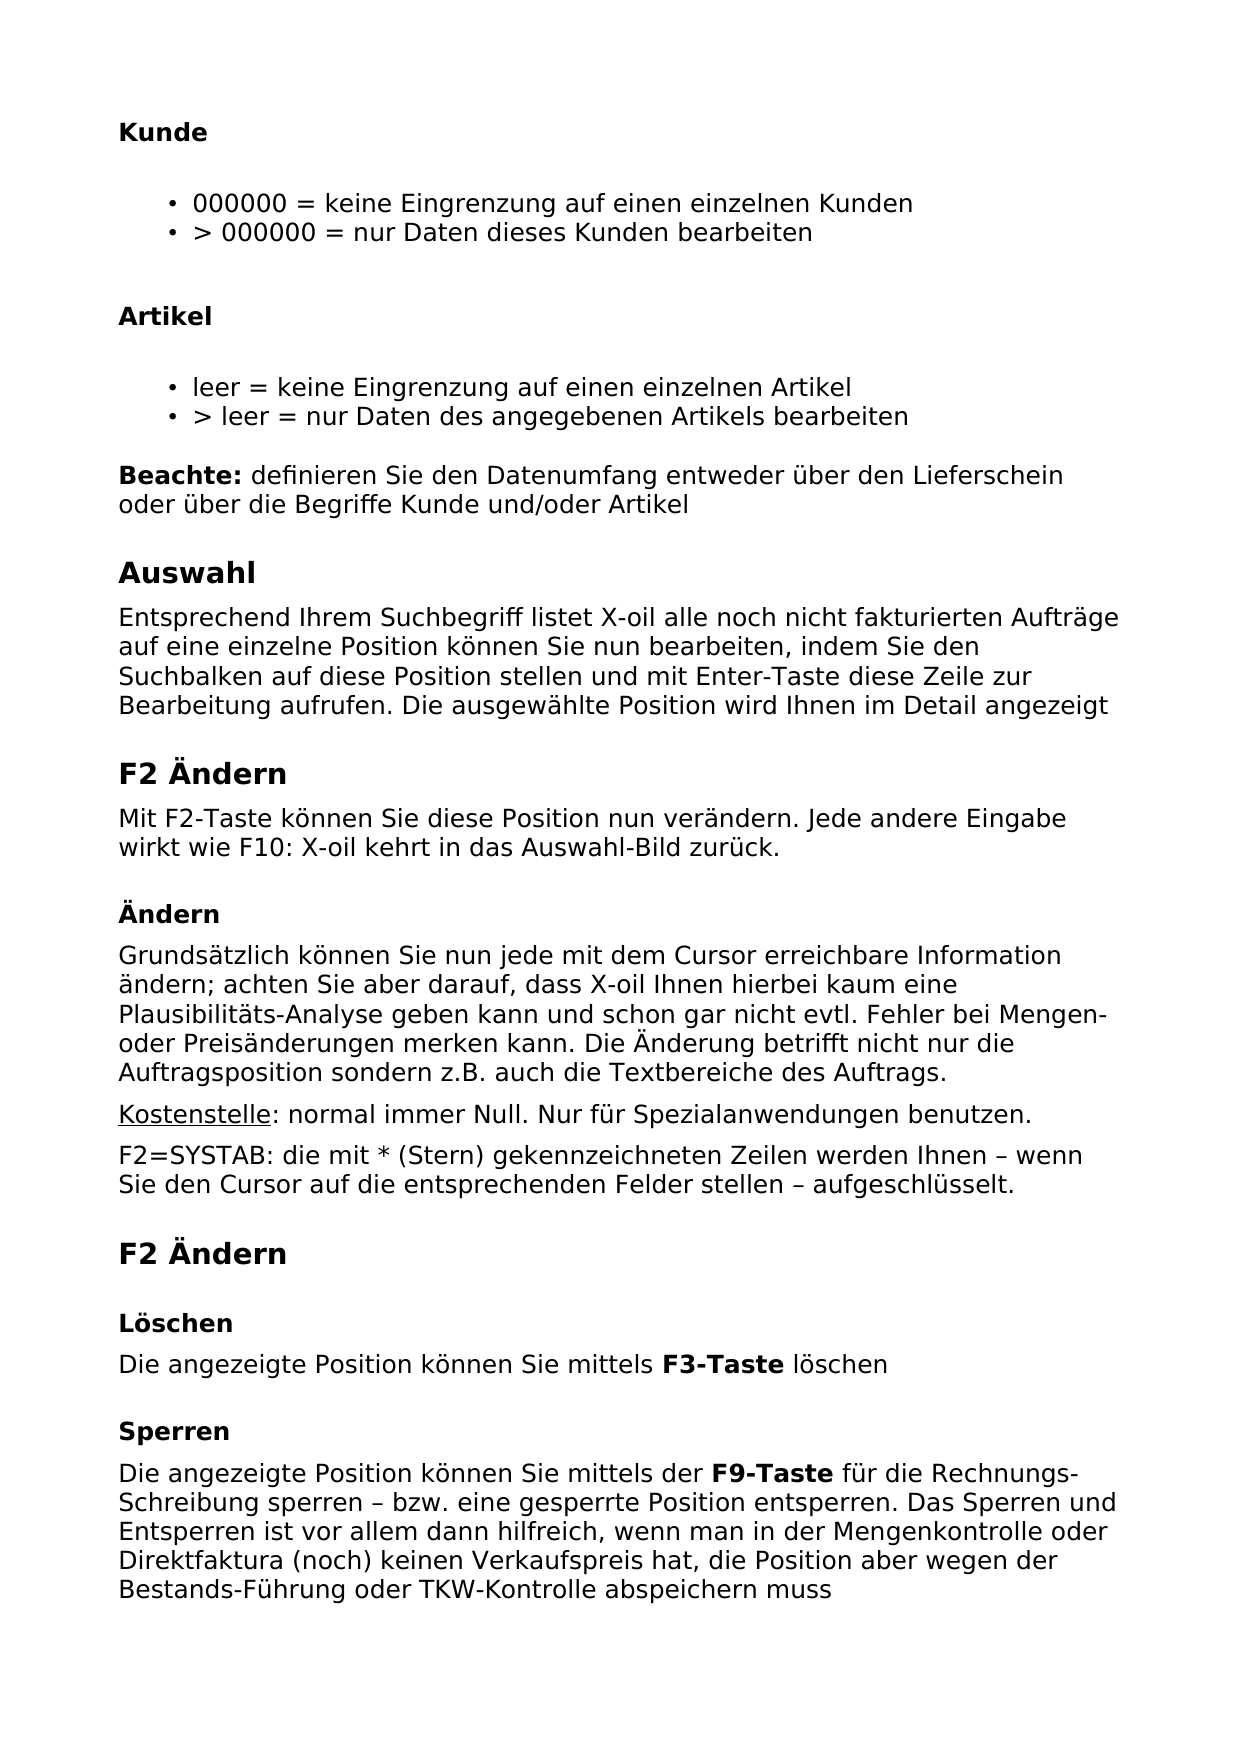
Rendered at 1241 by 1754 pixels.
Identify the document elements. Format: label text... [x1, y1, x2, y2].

text Entsprechend Ihrem Suchbegriff listet X-oil alle noch nicht fakturierten Aufträge auf eine einzelne Position können Sie nun bearbeiten, indem Sie den Suchbalken auf diese Position stellen und mit Enter-Taste diese Zeile zur Bearbeitung aufrufen. Die ausgewählte Position wird Ihnen im Detail angezeigt [118, 603, 1122, 720]
list leer = keine Eingrenzung auf einen einzelnen Artikel [177, 373, 1122, 402]
text Beachte: definieren Sie den Datenumfang entweder über den Lieferschein oder über die Begriffe Kunde und/oder Artikel [118, 461, 1122, 519]
text Mit F2-Taste können Sie diese Position nun verändern. Jede andere Eingabe wirkt wie F10: X-oil kehrt in das Auswahl-Bild zurück. [118, 804, 1122, 862]
subtitle F2 Ändern [118, 757, 1122, 791]
list > 000000 = nur Daten dieses Kunden bearbeiten [177, 218, 1122, 248]
list 000000 = keine Eingrenzung auf einen einzelnen Kunden [177, 189, 1122, 218]
subtitle Ändern [118, 900, 1122, 929]
subtitle Sperren [118, 1417, 1122, 1446]
subtitle F2 Ändern [118, 1237, 1122, 1271]
text Kostenstelle: normal immer Null. Nur für Spezialanwendungen benutzen. [118, 1100, 1122, 1129]
text Die angezeigte Position können Sie mittels F3-Taste löschen [118, 1350, 1122, 1379]
text F2=SYSTAB: die mit * (Stern) gekennzeichneten Zeilen werden Ihnen – wenn Sie den Cursor auf die entsprechenden Felder stellen – aufgeschlüsselt. [118, 1141, 1122, 1200]
subtitle Artikel [118, 302, 1122, 331]
subtitle Löschen [118, 1309, 1122, 1338]
list > leer = nur Daten des angegebenen Artikels bearbeiten [177, 402, 1122, 432]
subtitle Auswahl [118, 557, 1122, 591]
subtitle Kunde [118, 118, 1122, 147]
text Grundsätzlich können Sie nun jede mit dem Cursor erreichbare Information ändern; achten Sie aber darauf, dass X-oil Ihnen hierbei kaum eine Plausibilitäts-Analyse geben kann und schon gar nicht evtl. Fehler bei Mengen-oder Preisänderungen merken kann. Die Änderung betrifft nicht nur die Auftragsposition sondern z.B. auch die Textbereiche des Auftrags. [118, 941, 1122, 1087]
text Die angezeigte Position können Sie mittels der F9-Taste für die Rechnungs-Schreibung sperren – bzw. eine gesperrte Position entsperren. Das Sperren und Entsperren ist vor allem dann hilfreich, wenn man in der Mengenkontrolle oder Direktfaktura (noch) keinen Verkaufspreis hat, die Position aber wegen der Bestands-Führung oder TKW-Kontrolle abspeichern muss [118, 1459, 1122, 1604]
